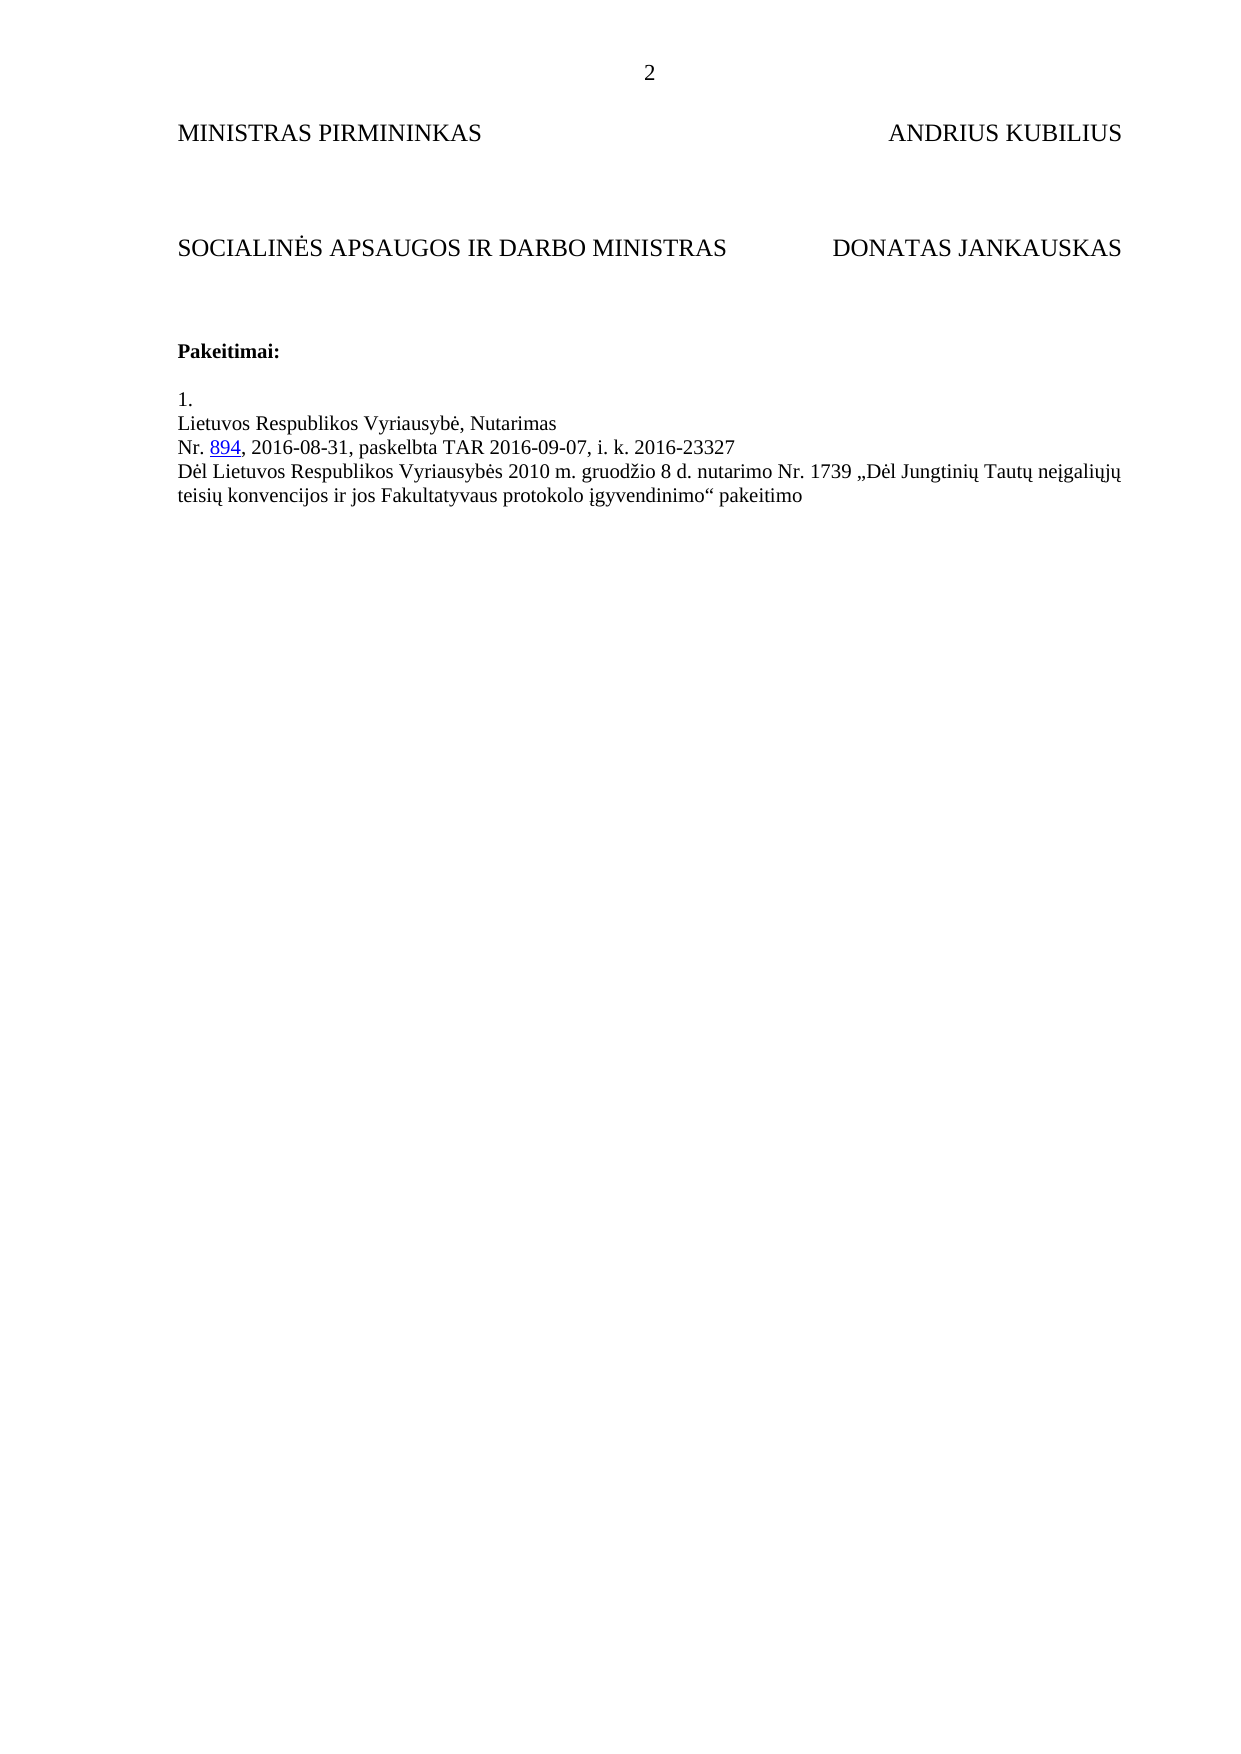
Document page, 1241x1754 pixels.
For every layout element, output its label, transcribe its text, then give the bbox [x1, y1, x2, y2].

text Lietuvos Respublikos Vyriausybė, Nutarimas [177, 411, 1122, 435]
text Dėl Lietuvos Respublikos Vyriausybės 2010 m. gruodžio 8 d. nutarimo Nr. 1739 „Dėl Jungtinių Tautų neįgaliųjų teisių konvencijos ir jos Fakultatyvaus protokolo įgyvendinimo“ pakeitimo [177, 459, 1122, 507]
text 1. [177, 387, 1122, 411]
text SOCIALINĖS APSAUGOS IR DARBO MINISTRAS DONATAS JANKAUSKAS [177, 233, 1122, 262]
text MINISTRAS PIRMININKAS ANDRIUS KUBILIUS [177, 118, 1122, 147]
text Pakeitimai: [177, 339, 1122, 363]
text Nr. 894, 2016-08-31, paskelbta TAR 2016-09-07, i. k. 2016-23327 [177, 435, 1122, 459]
